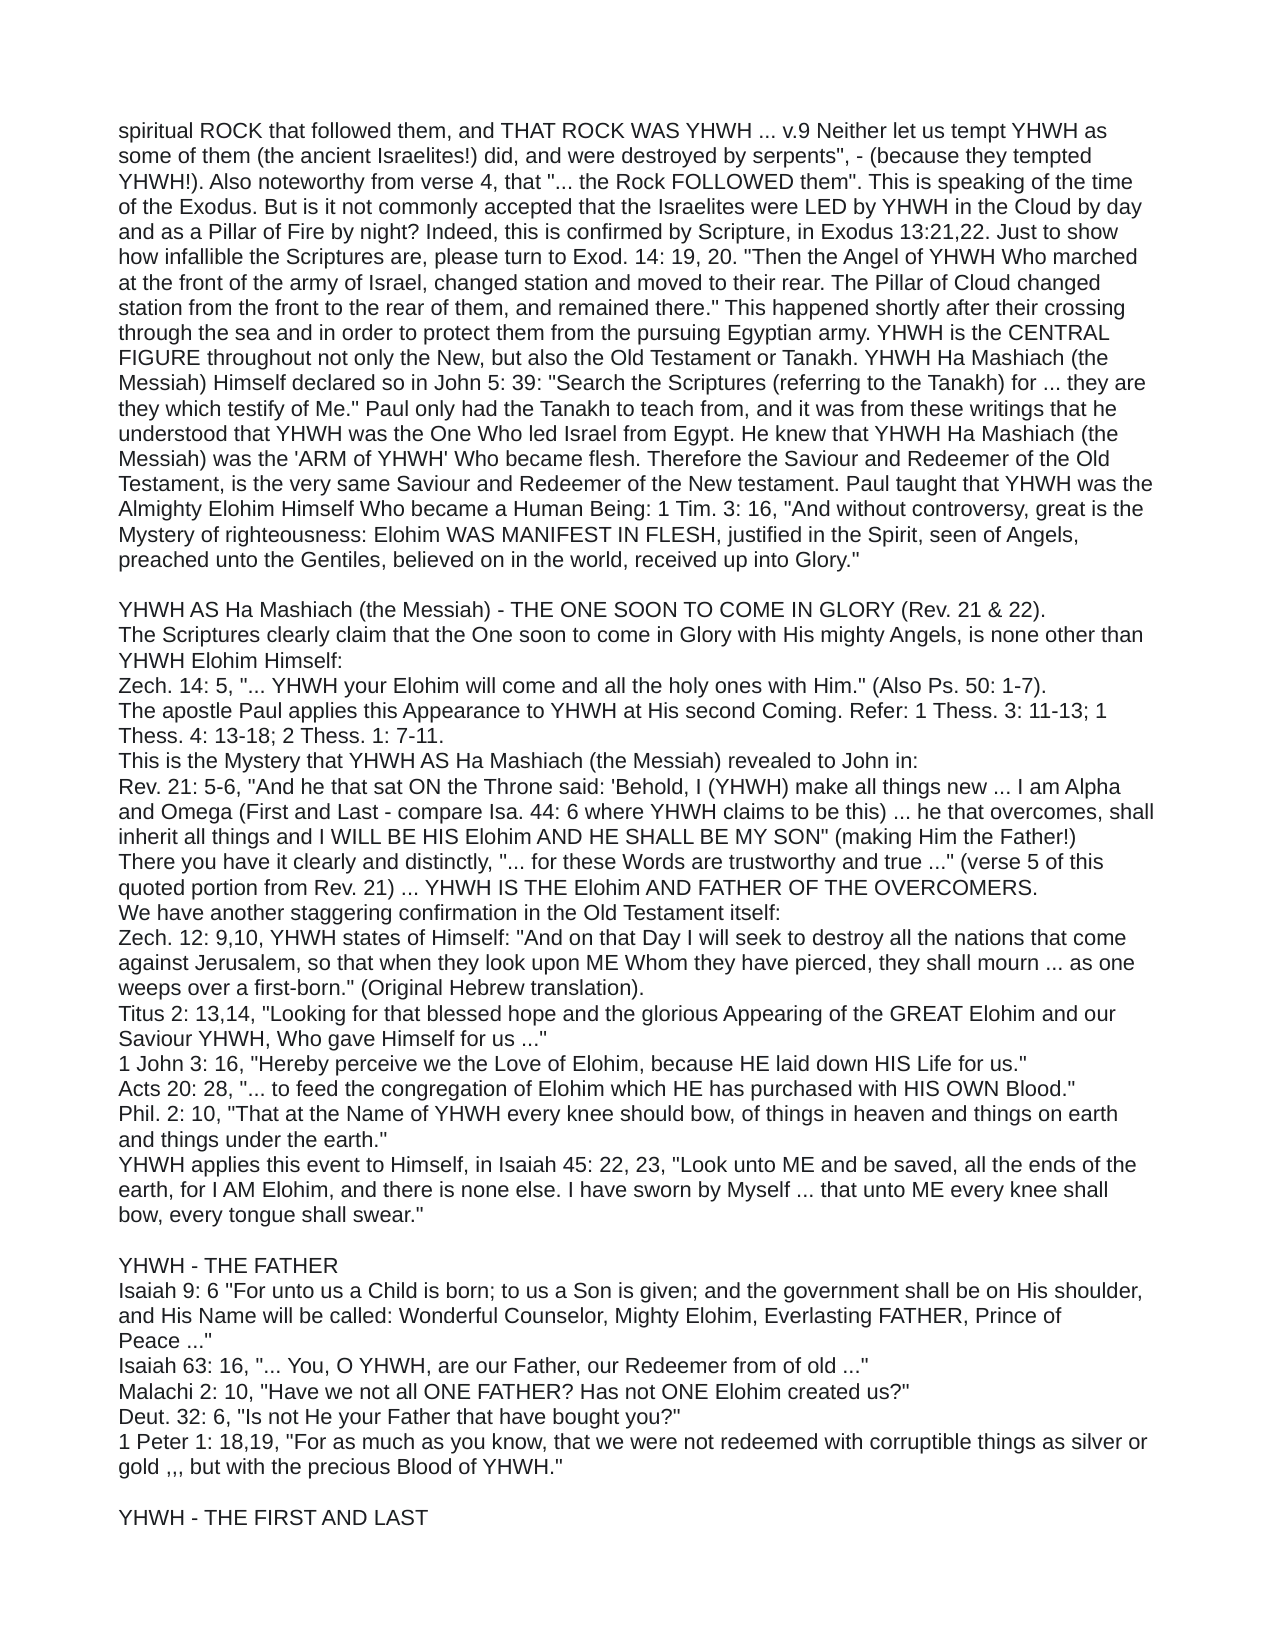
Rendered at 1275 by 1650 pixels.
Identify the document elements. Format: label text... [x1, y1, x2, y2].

text spiritual ROCK that followed them, and THAT ROCK WAS YHWH ... v.9 Neither let us tempt YHWH as some of them (the ancient Israelites!) did, and were destroyed by serpents", - (because they tempted YHWH!). Also noteworthy from verse 4, that "... the Rock FOLLOWED them". This is speaking of the time of the Exodus. But is it not commonly accepted that the Israelites were LED by YHWH in the Cloud by day and as a Pillar of Fire by night? Indeed, this is confirmed by Scripture, in Exodus 13:21,22. Just to show how infallible the Scriptures are, please turn to Exod. 14: 19, 20. "Then the Angel of YHWH Who marched at the front of the army of Israel, changed station and moved to their rear. The Pillar of Cloud changed station from the front to the rear of them, and remained there." This happened shortly after their crossing through the sea and in order to protect them from the pursuing Egyptian army. YHWH is the CENTRAL FIGURE throughout not only the New, but also the Old Testament or Tanakh. YHWH Ha Mashiach (the Messiah) Himself declared so in John 5: 39: "Search the Scriptures (referring to the Tanakh) for ... they are they which testify of Me." Paul only had the Tanakh to teach from, and it was from these writings that he understood that YHWH was the One Who led Israel from Egypt. He knew that YHWH Ha Mashiach (the Messiah) was the 'ARM of YHWH' Who became flesh. Therefore the Saviour and Redeemer of the Old Testament, is the very same Saviour and Redeemer of the New testament. Paul taught that YHWH was the Almighty Elohim Himself Who became a Human Being: 1 Tim. 3: 16, "And without controversy, great is the Mystery of righteousness: Elohim WAS MANIFEST IN FLESH, justified in the Spirit, seen of Angels, preached unto the Gentiles, believed on in the world, received up into Glory." YHWH AS Ha Mashiach (the Messiah) - THE ONE SOON TO COME IN GLORY (Rev. 21 & 22). The Scriptures clearly claim that the One soon to come in Glory with His mighty Angels, is none other than YHWH Elohim Himself: Zech. 14: 5, "... YHWH your Elohim will come and all the holy ones with Him." (Also Ps. 50: 1-7). The apostle Paul applies this Appearance to YHWH at His second Coming. Refer: 1 Thess. 3: 11-13; 1 Thess. 4: 13-18; 2 Thess. 1: 7-11. This is the Mystery that YHWH AS Ha Mashiach (the Messiah) revealed to John in: Rev. 21: 5-6, "And he that sat ON the Throne said: 'Behold, I (YHWH) make all things new ... I am Alpha and Omega (First and Last - compare Isa. 44: 6 where YHWH claims to be this) ... he that overcomes, shall inherit all things and I WILL BE HIS Elohim AND HE SHALL BE MY SON" (making Him the Father!) There you have it clearly and distinctly, "... for these Words are trustworthy and true ..." (verse 5 of this quoted portion from Rev. 21) ... YHWH IS THE Elohim AND FATHER OF THE OVERCOMERS. We have another staggering confirmation in the Old Testament itself: Zech. 12: 9,10, YHWH states of Himself: "And on that Day I will seek to destroy all the nations that come against Jerusalem, so that when they look upon ME Whom they have pierced, they shall mourn ... as one weeps over a first-born." (Original Hebrew translation). Titus 2: 13,14, "Looking for that blessed hope and the glorious Appearing of the GREAT Elohim and our Saviour YHWH, Who gave Himself for us ..." 1 John 3: 16, "Hereby perceive we the Love of Elohim, because HE laid down HIS Life for us." Acts 20: 28, "... to feed the congregation of Elohim which HE has purchased with HIS OWN Blood." Phil. 2: 10, "That at the Name of YHWH every knee should bow, of things in heaven and things on earth and things under the earth." YHWH applies this event to Himself, in Isaiah 45: 22, 23, "Look unto ME and be saved, all the ends of the earth, for I AM Elohim, and there is none else. I have sworn by Myself ... that unto ME every knee shall bow, every tongue shall swear." YHWH - THE FATHER Isaiah 9: 6 "For unto us a Child is born; to us a Son is given; and the government shall be on His shoulder, and His Name will be called: Wonderful Counselor, Mighty Elohim, Everlasting FATHER, Prince of Peace ..." Isaiah 63: 16, "... You, O YHWH, are our Father, our Redeemer from of old ..." Malachi 2: 10, "Have we not all ONE FATHER? Has not ONE Elohim created us?" Deut. 32: 6, "Is not He your Father that have bought you?" 1 Peter 1: 18,19, "For as much as you know, that we were not redeemed with corruptible things as silver or gold ,,, but with the precious Blood of YHWH." YHWH - THE FIRST AND LAST [118, 118, 1157, 1530]
